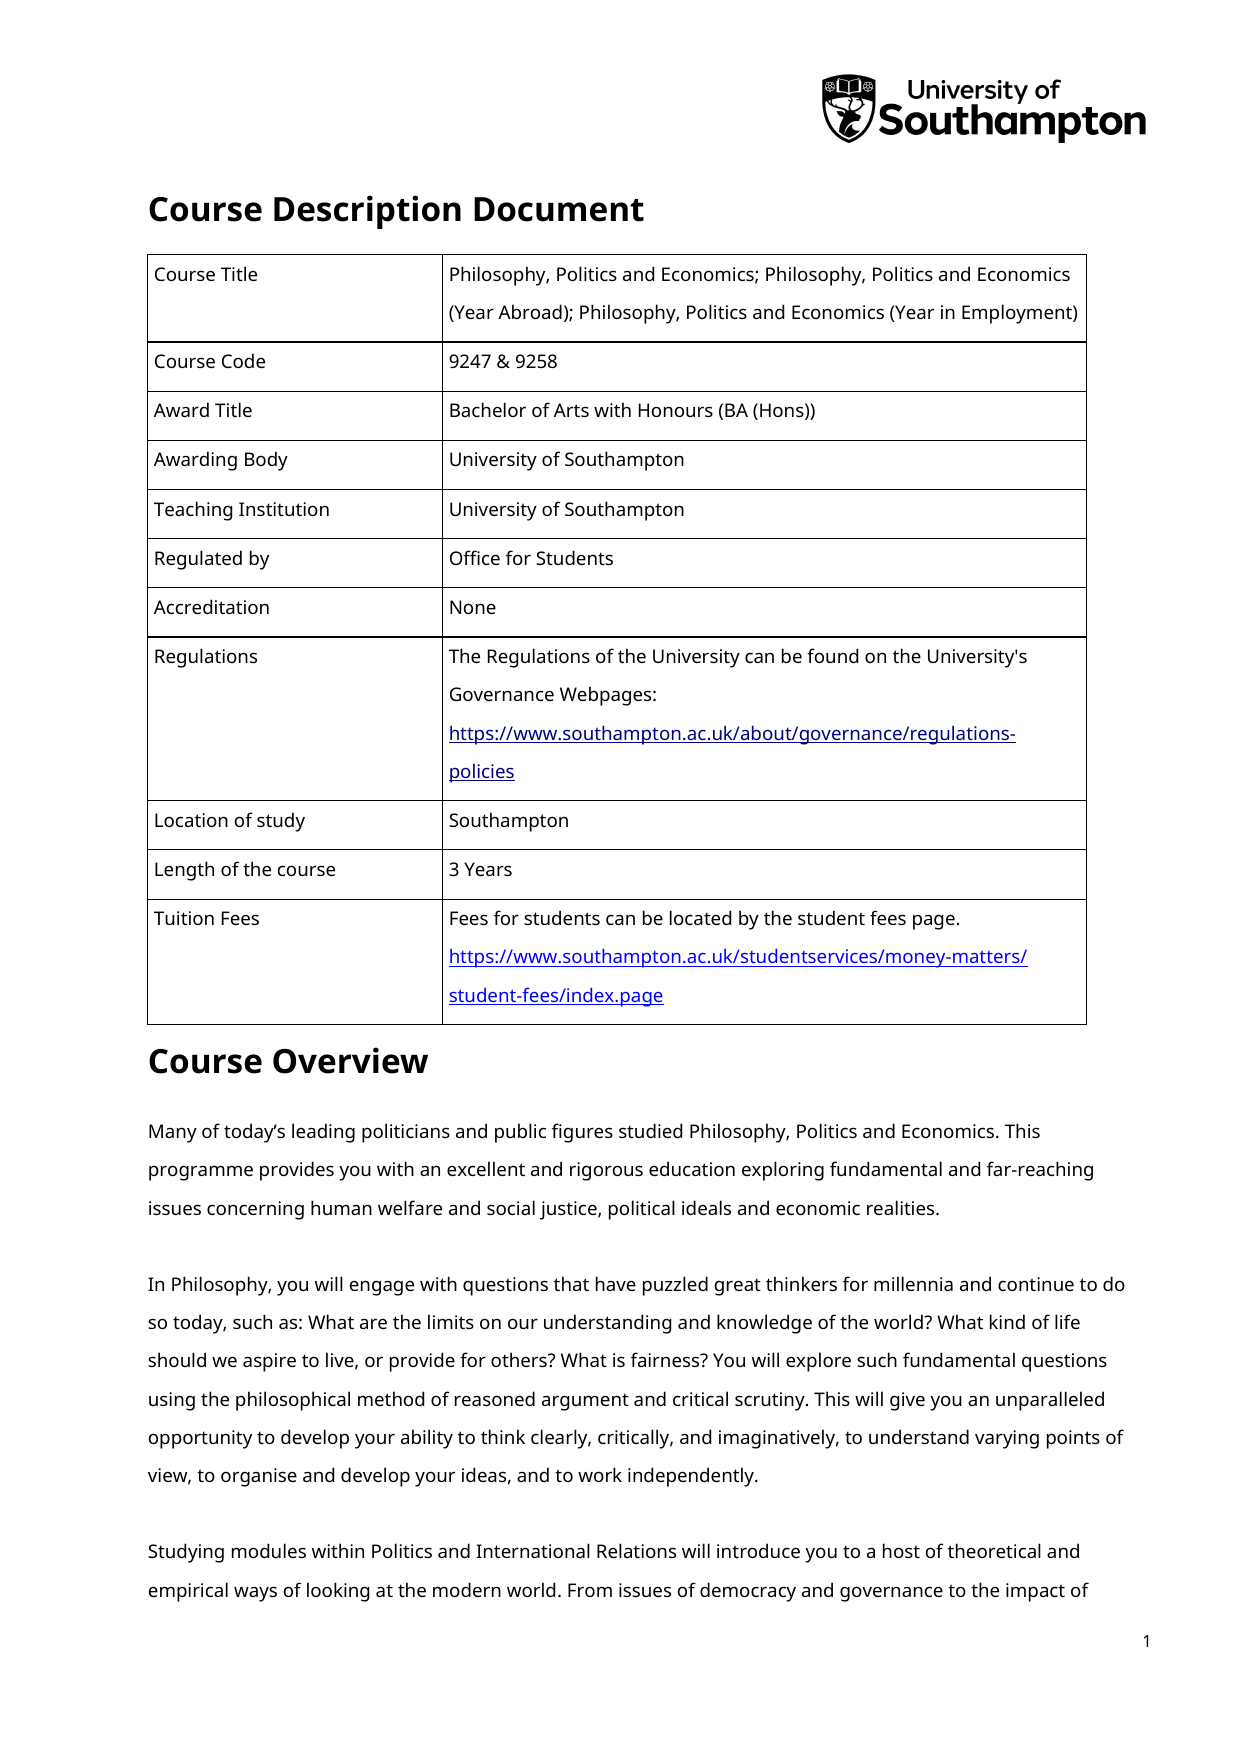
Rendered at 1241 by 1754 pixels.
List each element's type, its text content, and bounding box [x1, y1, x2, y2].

subtitle Course Description Document [148, 186, 1152, 231]
table_cell Fees for students can be located by the student fees page. https://www.southampton.ac.uk/studentservices/money-matters/student-fees/index.page [443, 900, 1086, 1024]
text Many of today’s leading politicians and public figures studied Philosophy, Politics and Economics. This programme provides you with an excellent and rigorous education exploring fundamental and far-reaching issues concerning human welfare and social justice, political ideals and economic realities. In Philosophy, you will engage with questions that have puzzled great thinkers for millennia and continue to do so today, such as: What are the limits on our understanding and knowledge of the world? What kind of life should we aspire to live, or provide for others? What is fairness? You will explore such fundamental questions using the philosophical method of reasoned argument and critical scrutiny. This will give you an unparalleled opportunity to develop your ability to think clearly, critically, and imaginatively, to understand varying points of view, to organise and develop your ideas, and to work independently. Studying modules within Politics and International Relations will introduce you to a host of theoretical and empirical ways of looking at the modern world. From issues of democracy and governance to the impact of [148, 1118, 1145, 1603]
table_cell 9247 & 9258 [443, 343, 1086, 391]
table_header Course Title [148, 255, 442, 341]
table_cell Location of study [148, 801, 442, 849]
table_cell Award Title [148, 392, 442, 440]
table_cell Awarding Body [148, 441, 442, 489]
table_cell Bachelor of Arts with Honours (BA (Hons)) [443, 392, 1086, 440]
table_cell University of Southampton [443, 441, 1086, 489]
table_cell Tuition Fees [148, 900, 442, 1024]
table_cell Southampton [443, 801, 1086, 849]
table_cell University of Southampton [443, 490, 1086, 538]
subtitle Course Overview [148, 1038, 1152, 1083]
table_cell Length of the course [148, 850, 442, 898]
table_cell Regulations [148, 638, 442, 800]
table_cell 3 Years [443, 850, 1086, 898]
table_cell Regulated by [148, 539, 442, 587]
table_header Philosophy, Politics and Economics; Philosophy, Politics and Economics (Year Abroad); Philosophy, Politics and Economics (Year in Employment) [443, 255, 1086, 341]
table_cell Office for Students [443, 539, 1086, 587]
table_cell Accreditation [148, 588, 442, 636]
table_cell Teaching Institution [148, 490, 442, 538]
table_cell The Regulations of the University can be found on the University's Governance Webpages: https://www.southampton.ac.uk/about/governance/regulations-policies [443, 638, 1086, 800]
table_cell Course Code [148, 343, 442, 391]
table_cell None [443, 588, 1086, 636]
